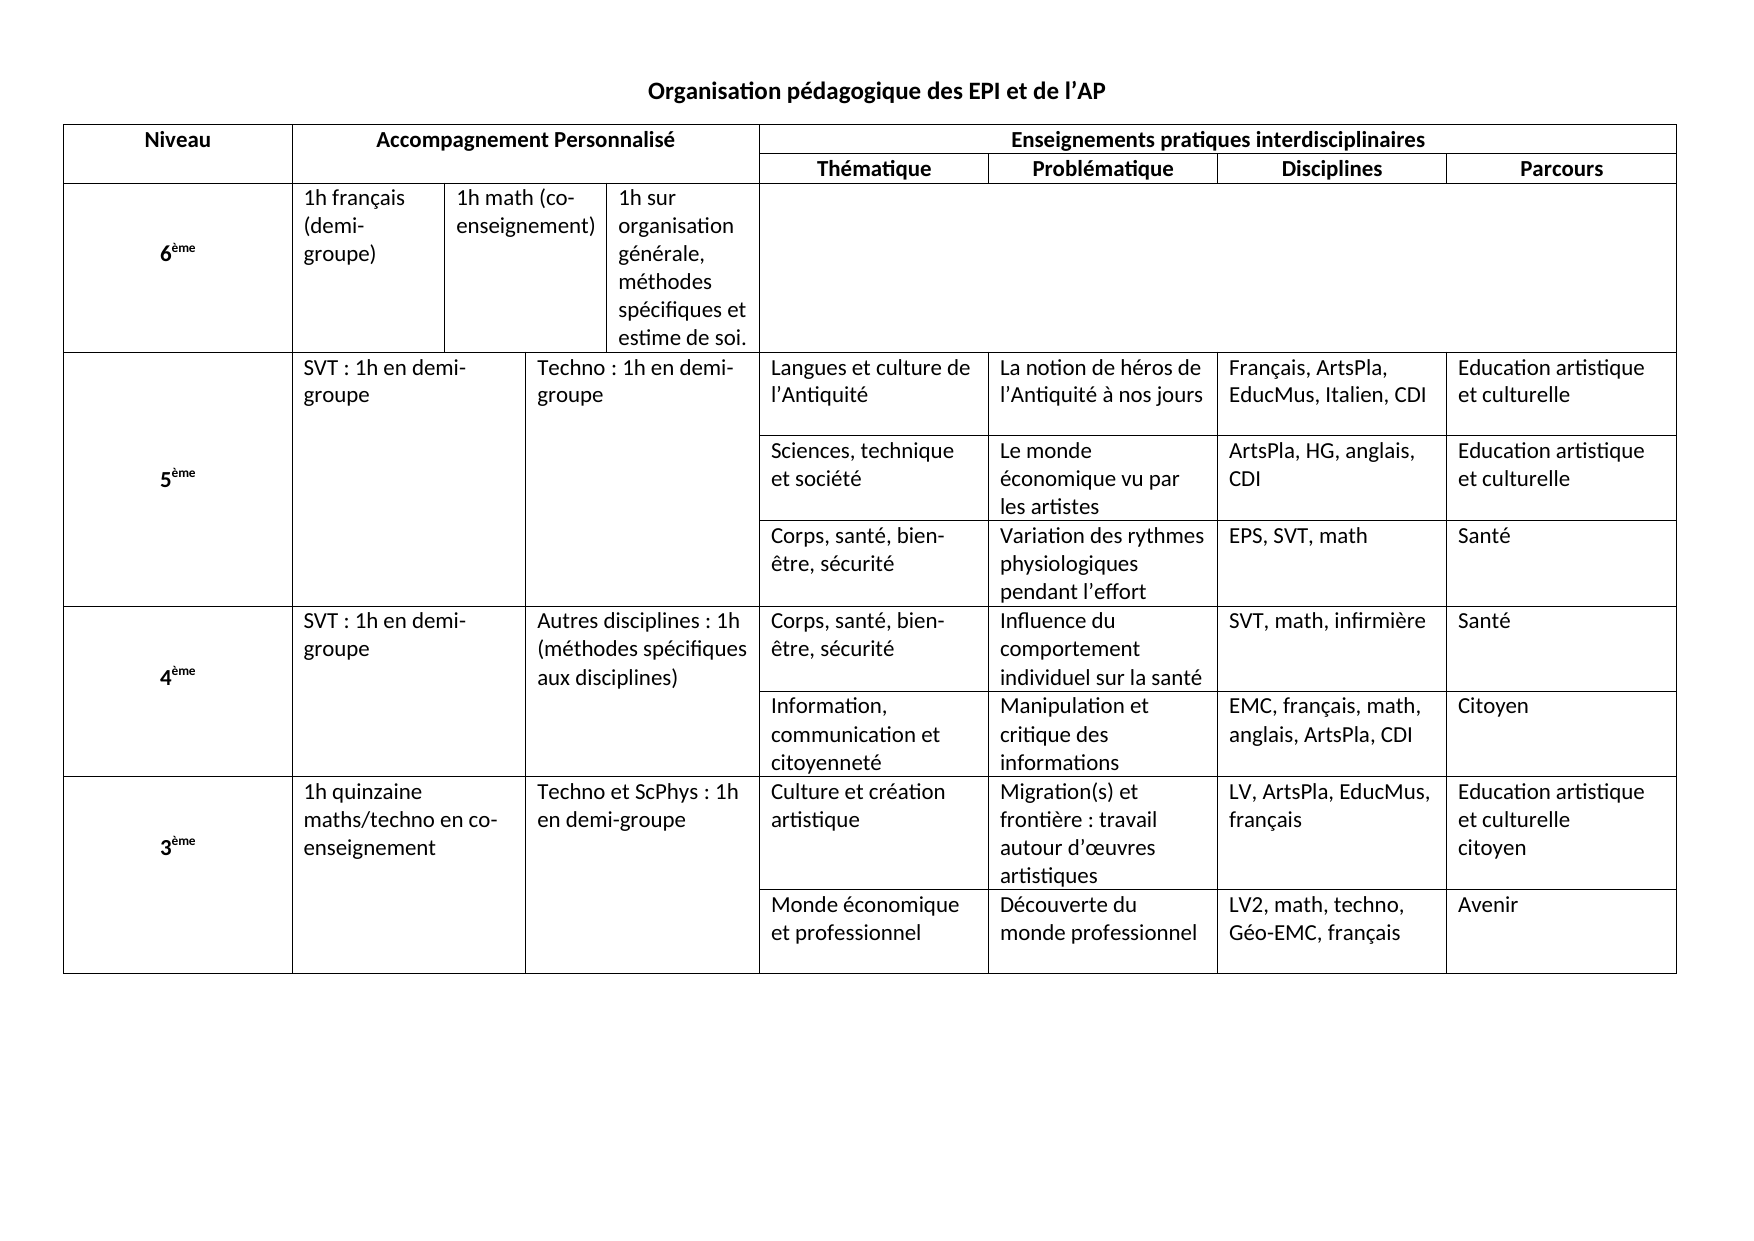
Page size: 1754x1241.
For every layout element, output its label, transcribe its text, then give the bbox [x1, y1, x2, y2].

table_cell Santé [1447, 607, 1676, 691]
table_cell Variation des rythmes physiologiques pendant l’effort [989, 521, 1217, 606]
table_header Enseignements pratiques interdisciplinaires [760, 125, 1676, 153]
table_cell Langues et culture de l’Antiquité [760, 353, 988, 435]
table_cell Migration(s) et frontière : travail autour d’œuvres artistiques [989, 777, 1217, 889]
table_cell SVT : 1h en demi-groupe [293, 607, 525, 776]
table_cell SVT : 1h en demi-groupe [293, 353, 525, 606]
table_cell Avenir [1447, 890, 1676, 973]
table_cell 4ème [64, 607, 292, 776]
table_cell Disciplines [1218, 154, 1446, 182]
table_cell Education artistique et culturelle [1447, 436, 1676, 520]
table_cell Thématique [760, 154, 988, 182]
table_cell Influence du comportement individuel sur la santé [989, 607, 1217, 691]
table_cell Corps, santé, bien-être, sécurité [760, 607, 988, 691]
table_cell Problématique [989, 154, 1217, 182]
table_cell Sciences, technique et société [760, 436, 988, 520]
table_cell Découverte du monde professionnel [989, 890, 1217, 973]
table_cell Santé [1447, 521, 1676, 606]
table_cell LV, ArtsPla, EducMus, français [1218, 777, 1446, 889]
table_cell 1h quinzaine maths/techno en co-enseignement [293, 777, 525, 973]
table_cell Techno : 1h en demi-groupe [526, 353, 759, 606]
table_cell Parcours [1447, 154, 1676, 182]
table_cell LV2, math, techno, Géo-EMC, français [1218, 890, 1446, 973]
table_cell Français, ArtsPla, EducMus, Italien, CDI [1218, 353, 1446, 435]
table_cell Le monde économique vu par les artistes [989, 436, 1217, 520]
text Organisation pédagogique des EPI et de l’AP [75, 75, 1679, 106]
table_cell Autres disciplines : 1h (méthodes spécifiques aux disciplines) [526, 607, 759, 776]
table_cell Corps, santé, bien-être, sécurité [760, 521, 988, 606]
table_cell Manipulation et critique des informations [989, 692, 1217, 776]
table_cell 5ème [64, 353, 292, 606]
table_cell Education artistique et culturelle citoyen [1447, 777, 1676, 889]
table_cell Citoyen [1447, 692, 1676, 776]
table_cell Education artistique et culturelle [1447, 353, 1676, 435]
table_cell La notion de héros de l’Antiquité à nos jours [989, 353, 1217, 435]
table_cell EMC, français, math, anglais, ArtsPla, CDI [1218, 692, 1446, 776]
table_cell ArtsPla, HG, anglais, CDI [1218, 436, 1446, 520]
table_cell 1h sur organisation générale, méthodes spécifiques et estime de soi. [607, 184, 759, 352]
table_cell Information, communication et citoyenneté [760, 692, 988, 776]
table_cell Monde économique et professionnel [760, 890, 988, 973]
table_header Accompagnement Personnalisé [293, 125, 759, 182]
table_cell 1h math (co-enseignement) [445, 184, 606, 352]
table_cell SVT, math, infirmière [1218, 607, 1446, 691]
table_header Niveau [64, 125, 292, 182]
table_cell 6ème [64, 184, 292, 352]
table_cell 3ème [64, 777, 292, 973]
table_cell EPS, SVT, math [1218, 521, 1446, 606]
table_cell Culture et création artistique [760, 777, 988, 889]
table_cell Techno et ScPhys : 1h en demi-groupe [526, 777, 759, 973]
table_cell [760, 184, 1676, 352]
table_cell 1h français (demi-groupe) [293, 184, 444, 352]
